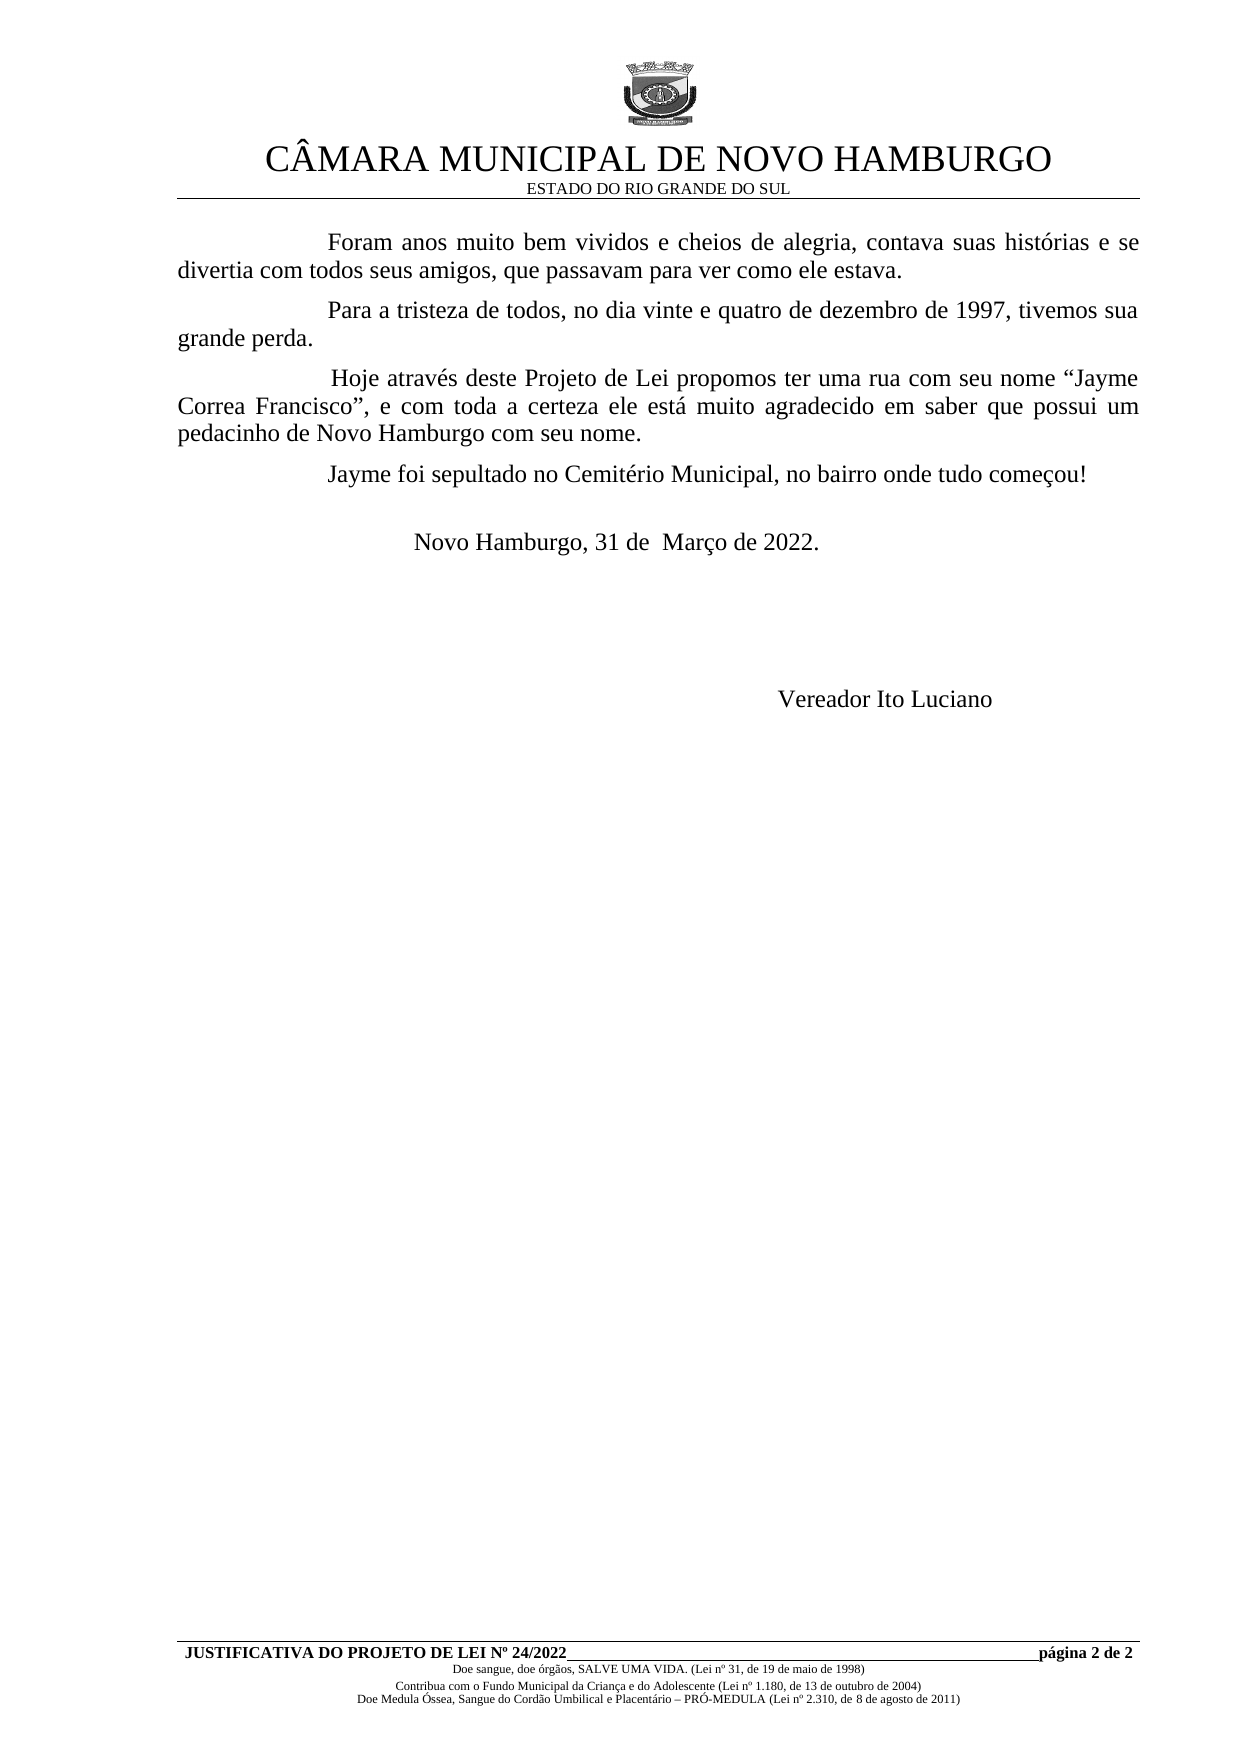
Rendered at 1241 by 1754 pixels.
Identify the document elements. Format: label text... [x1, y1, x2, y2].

text Hoje através deste Projeto de Lei propomos ter uma rua com seu nome “Jayme Correa Francisco”, e com toda a certeza ele está muito agradecido em saber que possui um pedacinho de Novo Hamburgo com seu nome. [177, 364, 1140, 447]
text Vereador Ito Luciano [177, 686, 1140, 713]
text Jayme foi sepultado no Cemitério Municipal, no bairro onde tudo começou! [177, 460, 1140, 487]
text Foram anos muito bem vividos e cheios de alegria, contava suas histórias e se divertia com todos seus amigos, que passavam para ver como ele estava. [177, 228, 1140, 284]
text Para a tristeza de todos, no dia vinte e quatro de dezembro de 1997, tivemos sua grande perda. [177, 296, 1140, 352]
text Novo Hamburgo, 31 de Março de 2022. [177, 528, 1140, 555]
